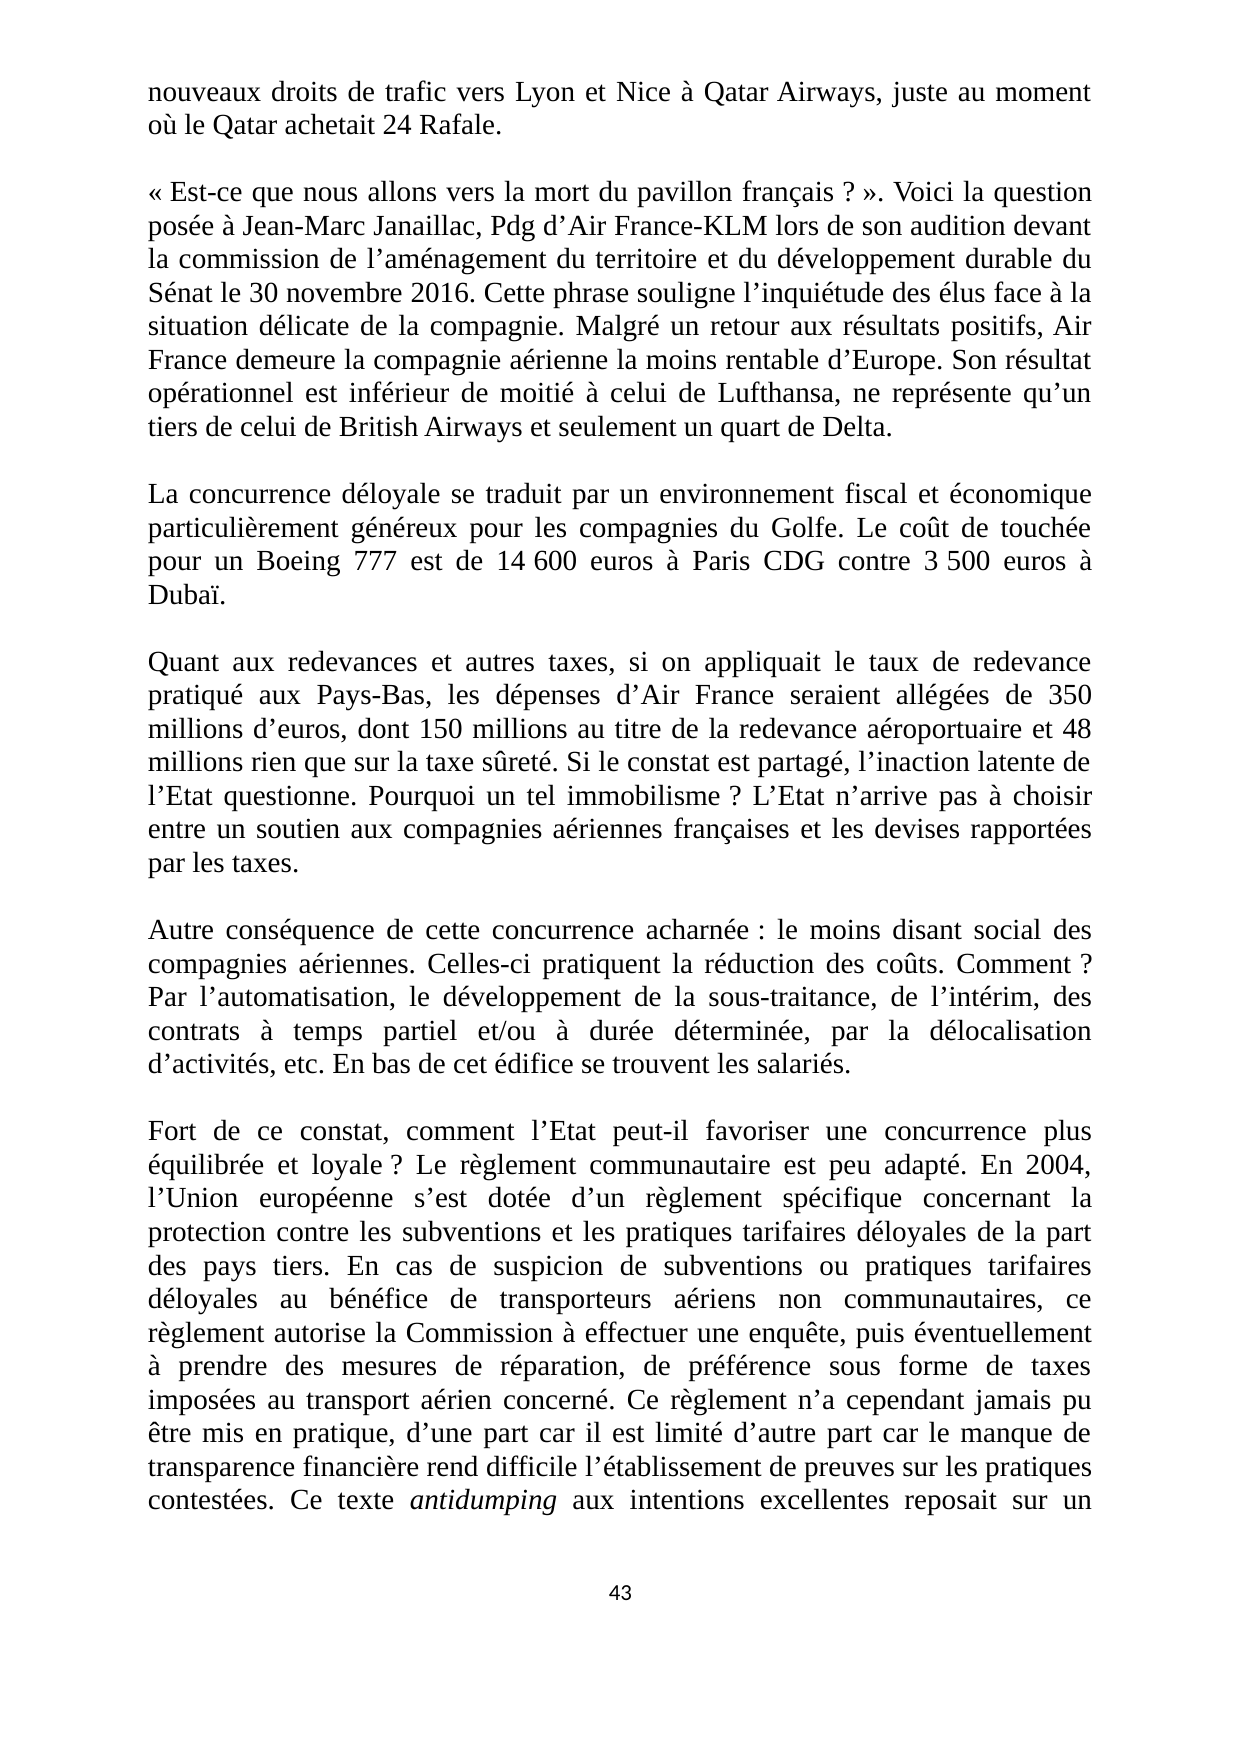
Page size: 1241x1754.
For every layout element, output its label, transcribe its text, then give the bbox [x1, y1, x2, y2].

text Fort de ce constat, comment l’Etat peut-il favoriser une concurrence plus équilibrée et loyale ? Le règlement communautaire est peu adapté. En 2004, l’Union européenne s’est dotée d’un règlement spécifique concernant la protection contre les subventions et les pratiques tarifaires déloyales de la part des pays tiers. En cas de suspicion de subventions ou pratiques tarifaires déloyales au bénéfice de transporteurs aériens non communautaires, ce règlement autorise la Commission à effectuer une enquête, puis éventuellement à prendre des mesures de réparation, de préférence sous forme de taxes imposées au transport aérien concerné. Ce règlement n’a cependant jamais pu être mis en pratique, d’une part car il est limité d’autre part car le manque de transparence financière rend difficile l’établissement de preuves sur les pratiques contestées. Ce texte antidumping aux intentions excellentes reposait sur un [148, 1113, 1092, 1516]
text Autre conséquence de cette concurrence acharnée : le moins disant social des compagnies aériennes. Celles-ci pratiquent la réduction des coûts. Comment ? Par l’automatisation, le développement de la sous-traitance, de l’intérim, des contrats à temps partiel et/ou à durée déterminée, par la délocalisation d’activités, etc. En bas de cet édifice se trouvent les salariés. [148, 912, 1092, 1080]
text « Est-ce que nous allons vers la mort du pavillon français ? ». Voici la question posée à Jean-Marc Janaillac, Pdg d’Air France-KLM lors de son audition devant la commission de l’aménagement du territoire et du développement durable du Sénat le 30 novembre 2016. Cette phrase souligne l’inquiétude des élus face à la situation délicate de la compagnie. Malgré un retour aux résultats positifs, Air France demeure la compagnie aérienne la moins rentable d’Europe. Son résultat opérationnel est inférieur de moitié à celui de Lufthansa, ne représente qu’un tiers de celui de British Airways et seulement un quart de Delta. [148, 174, 1092, 443]
text nouveaux droits de trafic vers Lyon et Nice à Qatar Airways, juste au moment où le Qatar achetait 24 Rafale. [148, 74, 1092, 141]
text La concurrence déloyale se traduit par un environnement fiscal et économique particulièrement généreux pour les compagnies du Golfe. Le coût de touchée pour un Boeing 777 est de 14 600 euros à Paris CDG contre 3 500 euros à Dubaï. [148, 476, 1092, 610]
text Quant aux redevances et autres taxes, si on appliquait le taux de redevance pratiqué aux Pays-Bas, les dépenses d’Air France seraient allégées de 350 millions d’euros, dont 150 millions au titre de la redevance aéroportuaire et 48 millions rien que sur la taxe sûreté. Si le constat est partagé, l’inaction latente de l’Etat questionne. Pourquoi un tel immobilisme ? L’Etat n’arrive pas à choisir entre un soutien aux compagnies aériennes françaises et les devises rapportées par les taxes. [148, 644, 1092, 879]
